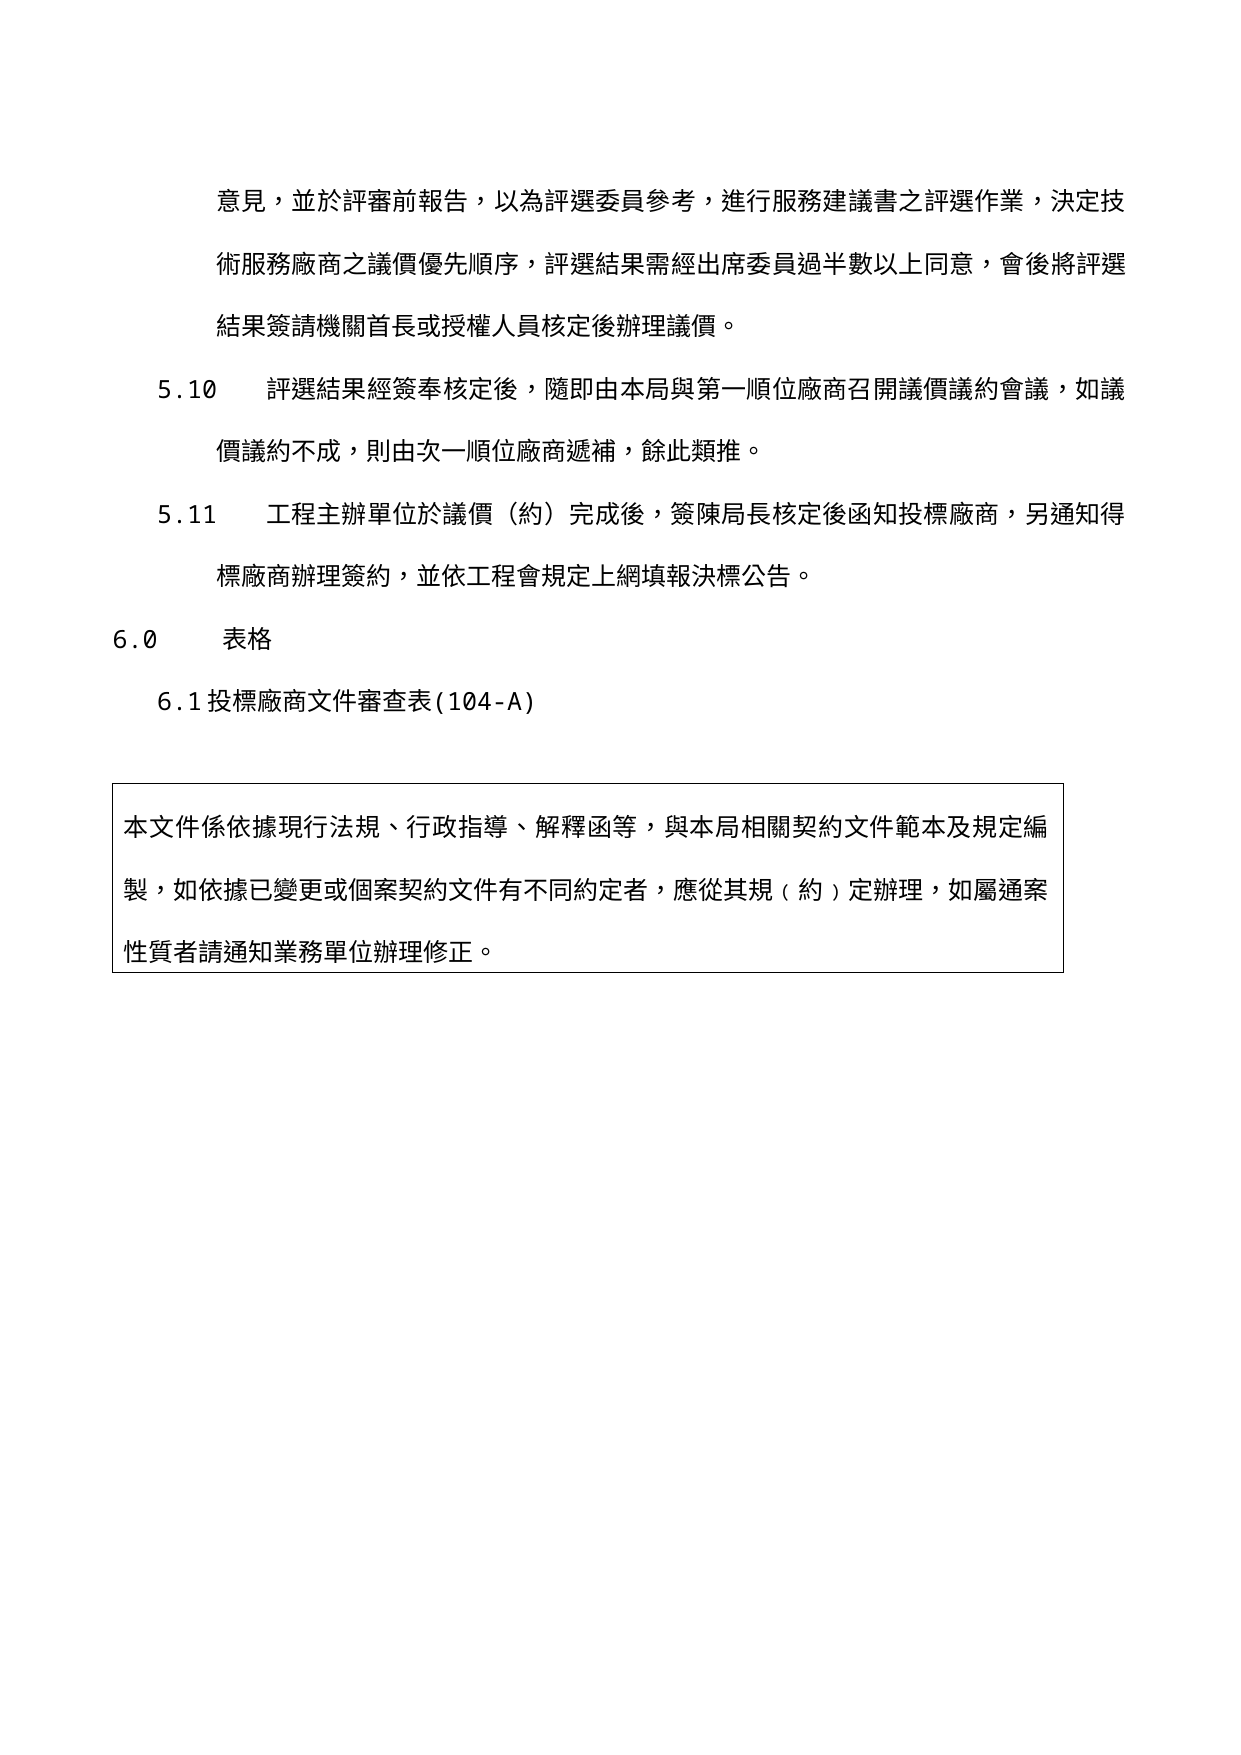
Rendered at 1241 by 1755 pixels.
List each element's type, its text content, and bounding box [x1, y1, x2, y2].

table_header 本文件係依據現行法規、行政指導、解釋函等，與本局相關契約文件範本及規定編製，如依據已變更或個案契約文件有不同約定者，應從其規﹙約﹚定辦理，如屬通案性質者請通知業務單位辦理修正。 [113, 784, 1063, 972]
list 表格 [112, 596, 1128, 658]
list 評選結果經簽奉核定後，隨即由本局與第一順位廠商召開議價議約會議，如議價議約不成，則由次一順位廠商遞補，餘此類推。 [157, 346, 1128, 471]
list 意見，並於評審前報告，以為評選委員參考，進行服務建議書之評選作業，決定技術服務廠商之議價優先順序，評選結果需經出席委員過半數以上同意，會後將評選結果簽請機關首長或授權人員核定後辦理議價。 [157, 158, 1128, 346]
list 工程主辦單位於議價（約）完成後，簽陳局長核定後函知投標廠商，另通知得標廠商辦理簽約，並依工程會規定上網填報決標公告。 [157, 471, 1128, 596]
text 6.1投標廠商文件審查表(104-A) [157, 658, 1128, 721]
